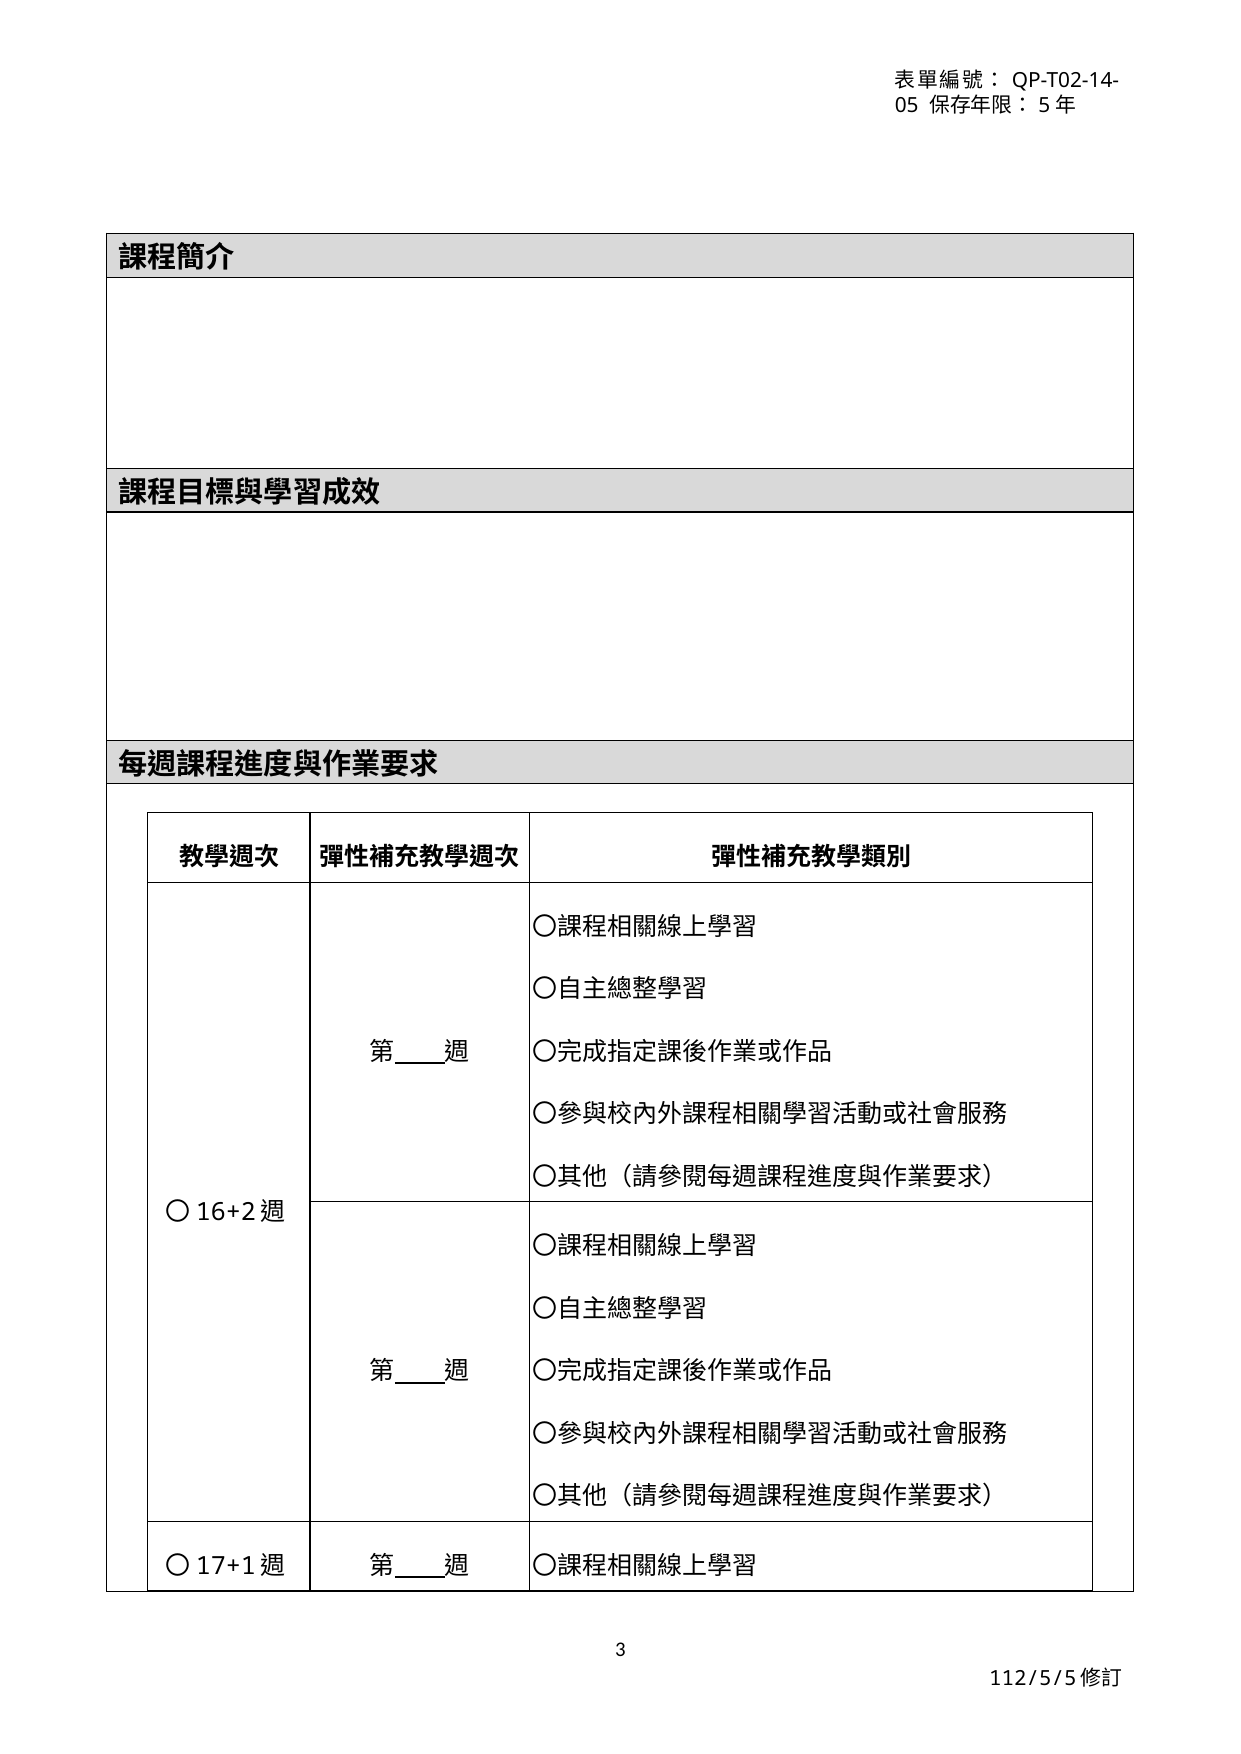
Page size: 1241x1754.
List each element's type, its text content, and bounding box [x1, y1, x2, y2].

table_cell 〇課程相關線上學習 〇自主總整學習 〇完成指定課後作業或作品 〇參與校內外課程相關學習活動或社會服務 〇其他（請參閱每週課程進度與作業要求） [530, 883, 1092, 1201]
table_cell 〇16+2週 [148, 883, 309, 1521]
table_cell 每週課程進度與作業要求 [107, 741, 1133, 783]
table_header 彈性補充教學類別 [530, 813, 1092, 882]
table_cell 第 週 [311, 1202, 529, 1521]
table_header 教學週次 [148, 813, 309, 882]
table_header 彈性補充教學週次 [311, 813, 529, 882]
table_cell [107, 513, 1133, 739]
table_cell 〇課程相關線上學習 [530, 1522, 1092, 1590]
table_cell [107, 278, 1133, 468]
table_cell 〇17+1週 [148, 1522, 309, 1590]
table_cell 〇課程相關線上學習 〇自主總整學習 〇完成指定課後作業或作品 〇參與校內外課程相關學習活動或社會服務 〇其他（請參閱每週課程進度與作業要求） [530, 1202, 1092, 1521]
table_header 課程簡介 [107, 234, 1133, 277]
table_cell 第 週 [311, 1522, 529, 1590]
table_cell 課程目標與學習成效 [107, 469, 1133, 511]
table_cell 第 週 [311, 883, 529, 1201]
table_cell [107, 784, 1133, 1591]
